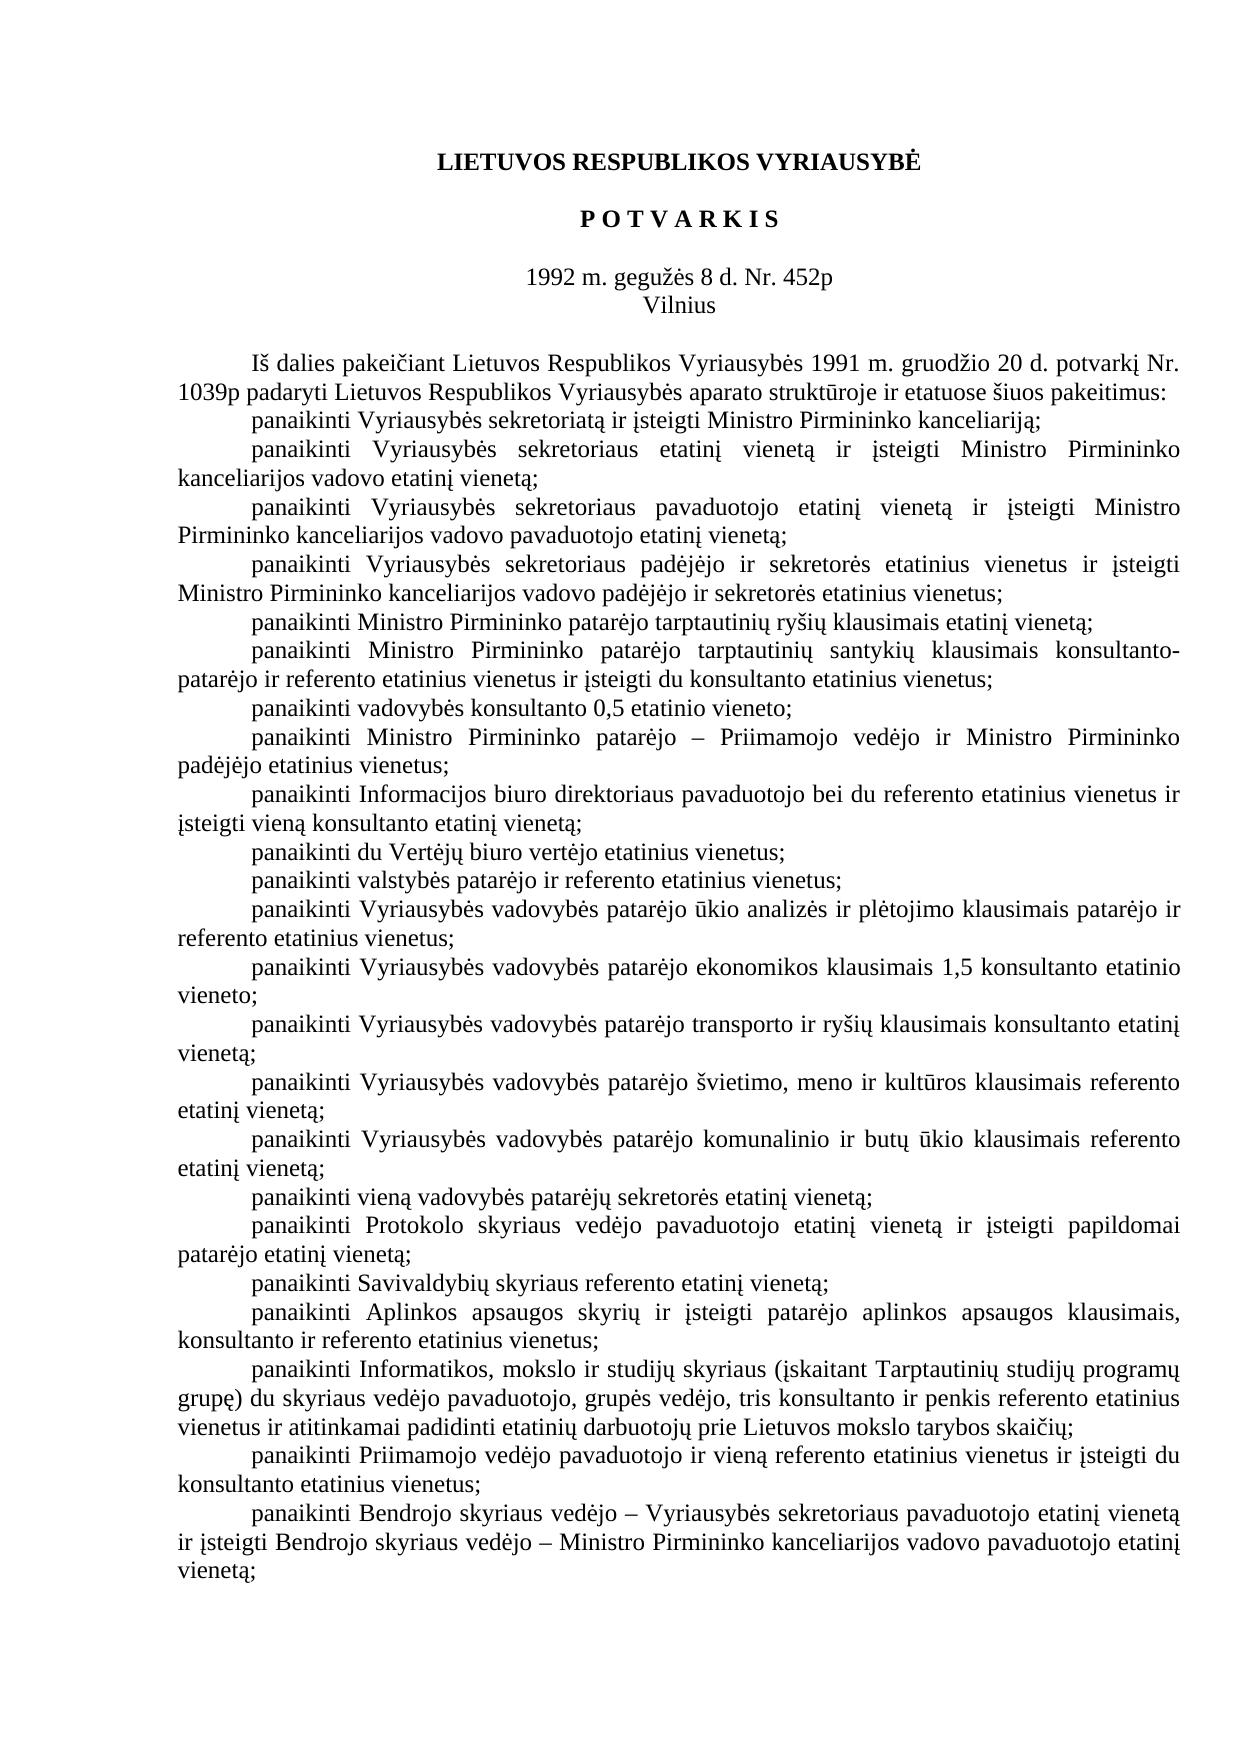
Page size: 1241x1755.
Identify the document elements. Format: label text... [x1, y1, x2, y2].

text panaikinti Ministro Pirmininko patarėjo tarptautinių santykių klausimais konsultanto-patarėjo ir referento etatinius vienetus ir įsteigti du konsultanto etatinius vienetus; [177, 636, 1181, 693]
text panaikinti Vyriausybės vadovybės patarėjo ekonomikos klausimais 1,5 konsultanto etatinio vieneto; [177, 952, 1181, 1009]
text panaikinti Vyriausybės vadovybės patarėjo transporto ir ryšių klausimais konsultanto etatinį vienetą; [177, 1009, 1181, 1067]
text panaikinti Priimamojo vedėjo pavaduotojo ir vieną referento etatinius vienetus ir įsteigti du konsultanto etatinius vienetus; [177, 1441, 1181, 1498]
text panaikinti Aplinkos apsaugos skyrių ir įsteigti patarėjo aplinkos apsaugos klausimais, konsultanto ir referento etatinius vienetus; [177, 1297, 1181, 1354]
text panaikinti Ministro Pirmininko patarėjo – Priimamojo vedėjo ir Ministro Pirmininko padėjėjo etatinius vienetus; [177, 722, 1181, 779]
text 1992 m. gegužės 8 d. Nr. 452p [177, 262, 1181, 291]
text panaikinti Protokolo skyriaus vedėjo pavaduotojo etatinį vienetą ir įsteigti papildomai patarėjo etatinį vienetą; [177, 1211, 1181, 1268]
text panaikinti Vyriausybės sekretoriaus padėjėjo ir sekretorės etatinius vienetus ir įsteigti Ministro Pirmininko kanceliarijos vadovo padėjėjo ir sekretorės etatinius vienetus; [177, 549, 1181, 607]
text panaikinti Vyriausybės sekretoriaus pavaduotojo etatinį vienetą ir įsteigti Ministro Pirmininko kanceliarijos vadovo pavaduotojo etatinį vienetą; [177, 492, 1181, 549]
text panaikinti Vyriausybės vadovybės patarėjo švietimo, meno ir kultūros klausimais referento etatinį vienetą; [177, 1067, 1181, 1124]
text panaikinti vadovybės konsultanto 0,5 etatinio vieneto; [177, 693, 1181, 722]
text panaikinti valstybės patarėjo ir referento etatinius vienetus; [177, 866, 1181, 894]
text panaikinti du Vertėjų biuro vertėjo etatinius vienetus; [177, 837, 1181, 866]
text panaikinti Vyriausybės vadovybės patarėjo ūkio analizės ir plėtojimo klausimais patarėjo ir referento etatinius vienetus; [177, 894, 1181, 952]
text Iš dalies pakeičiant Lietuvos Respublikos Vyriausybės 1991 m. gruodžio 20 d. potvarkį Nr. 1039p padaryti Lietuvos Respublikos Vyriausybės aparato struktūroje ir etatuose šiuos pakeitimus: [177, 348, 1181, 406]
text panaikinti vieną vadovybės patarėjų sekretorės etatinį vienetą; [177, 1182, 1181, 1211]
text panaikinti Bendrojo skyriaus vedėjo – Vyriausybės sekretoriaus pavaduotojo etatinį vienetą ir įsteigti Bendrojo skyriaus vedėjo – Ministro Pirmininko kanceliarijos vadovo pavaduotojo etatinį vienetą; [177, 1498, 1181, 1584]
text panaikinti Savivaldybių skyriaus referento etatinį vienetą; [177, 1268, 1181, 1297]
text POTVARKIS [177, 204, 1181, 233]
text panaikinti Informatikos, mokslo ir studijų skyriaus (įskaitant Tarptautinių studijų programų grupę) du skyriaus vedėjo pavaduotojo, grupės vedėjo, tris konsultanto ir penkis referento etatinius vienetus ir atitinkamai padidinti etatinių darbuotojų prie Lietuvos mokslo tarybos skaičių; [177, 1354, 1181, 1441]
text panaikinti Vyriausybės sekretoriatą ir įsteigti Ministro Pirmininko kanceliariją; [177, 406, 1181, 434]
text panaikinti Ministro Pirmininko patarėjo tarptautinių ryšių klausimais etatinį vienetą; [177, 607, 1181, 636]
text panaikinti Informacijos biuro direktoriaus pavaduotojo bei du referento etatinius vienetus ir įsteigti vieną konsultanto etatinį vienetą; [177, 779, 1181, 837]
text panaikinti Vyriausybės vadovybės patarėjo komunalinio ir butų ūkio klausimais referento etatinį vienetą; [177, 1124, 1181, 1182]
text panaikinti Vyriausybės sekretoriaus etatinį vienetą ir įsteigti Ministro Pirmininko kanceliarijos vadovo etatinį vienetą; [177, 434, 1181, 492]
text LIETUVOS RESPUBLIKOS VYRIAUSYBĖ [177, 147, 1181, 176]
text Vilnius [177, 291, 1181, 319]
